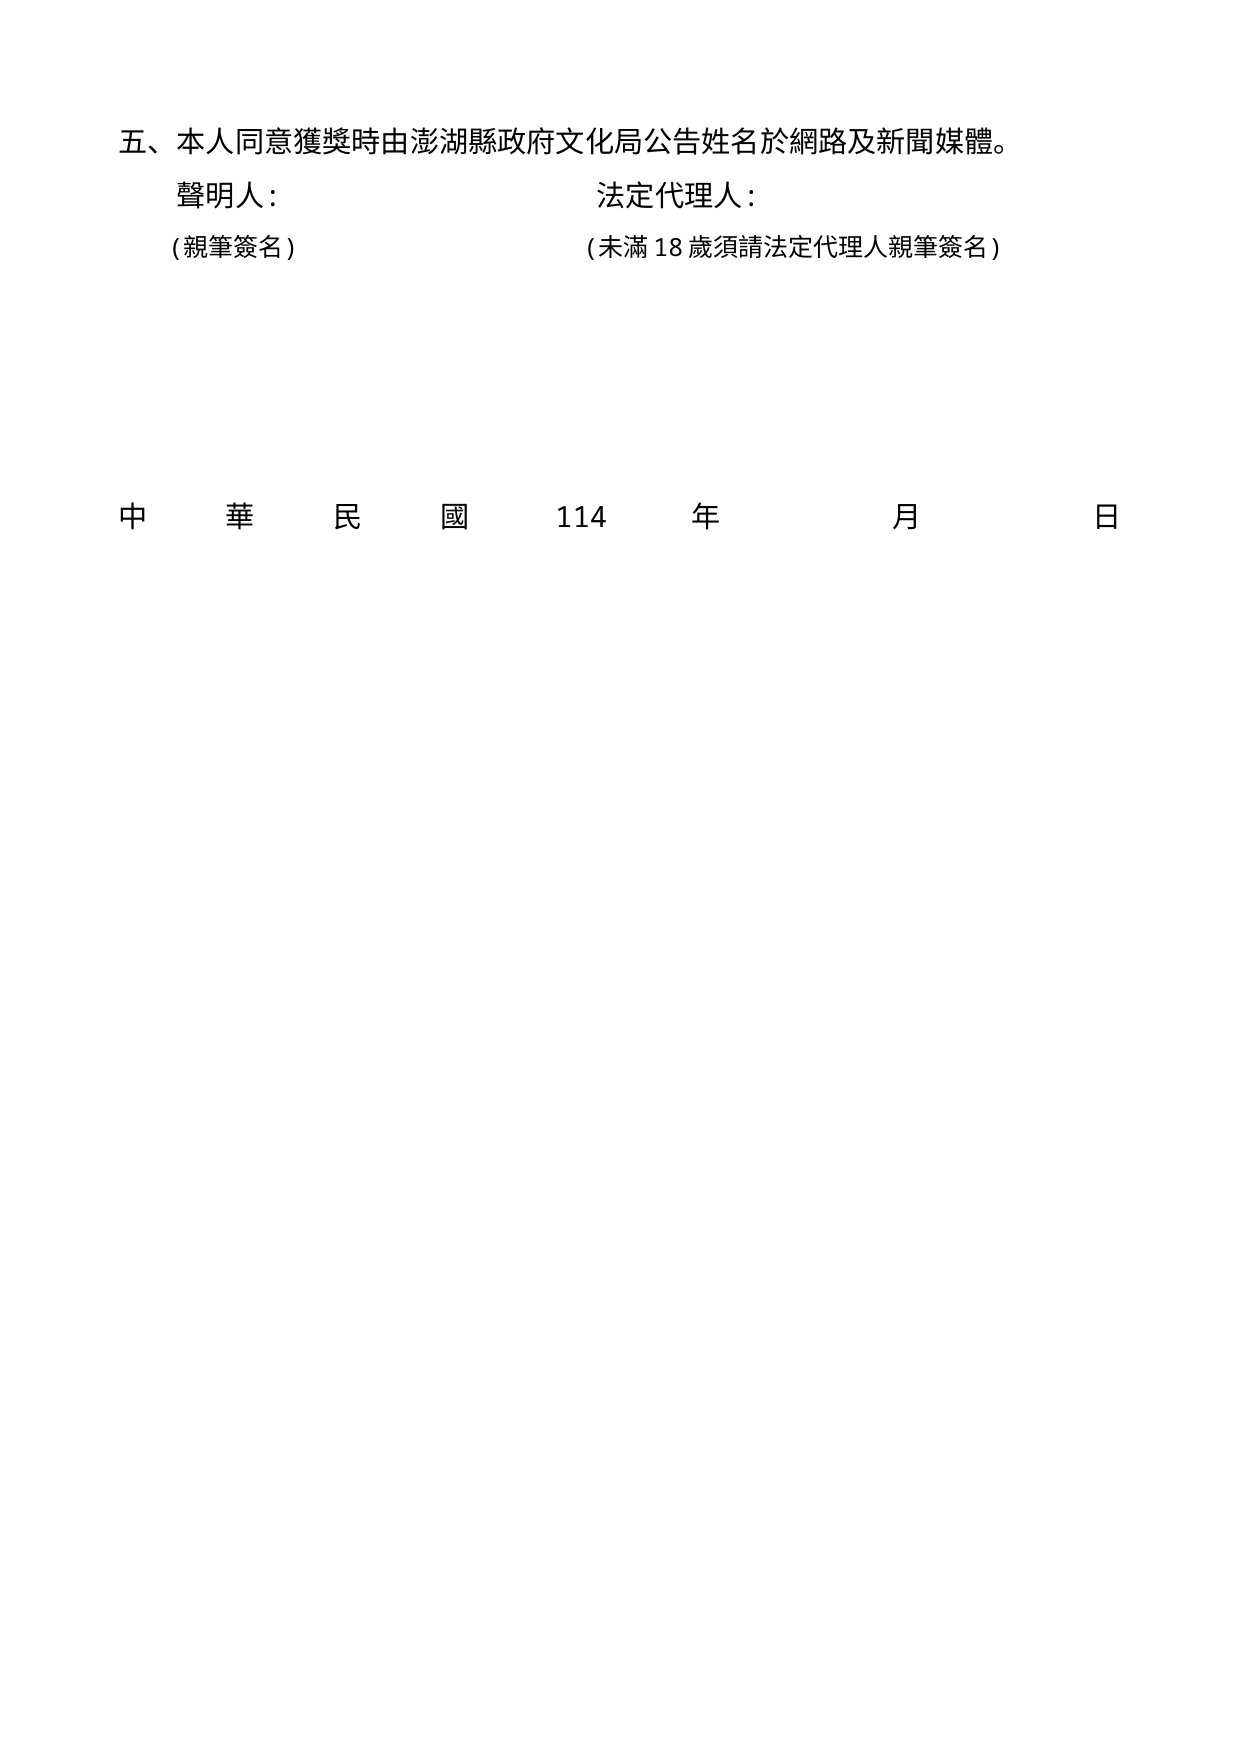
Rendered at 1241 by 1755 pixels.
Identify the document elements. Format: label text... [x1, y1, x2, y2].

text 中華民國114年 月 日 [118, 493, 1122, 536]
text 聲明人: 法定代理人: [118, 173, 1122, 215]
text 五、本人同意獲獎時由澎湖縣政府文化局公告姓名於網路及新聞媒體。 [118, 118, 1122, 160]
text (親筆簽名) (未滿18歲須請法定代理人親筆簽名) [118, 228, 1122, 264]
